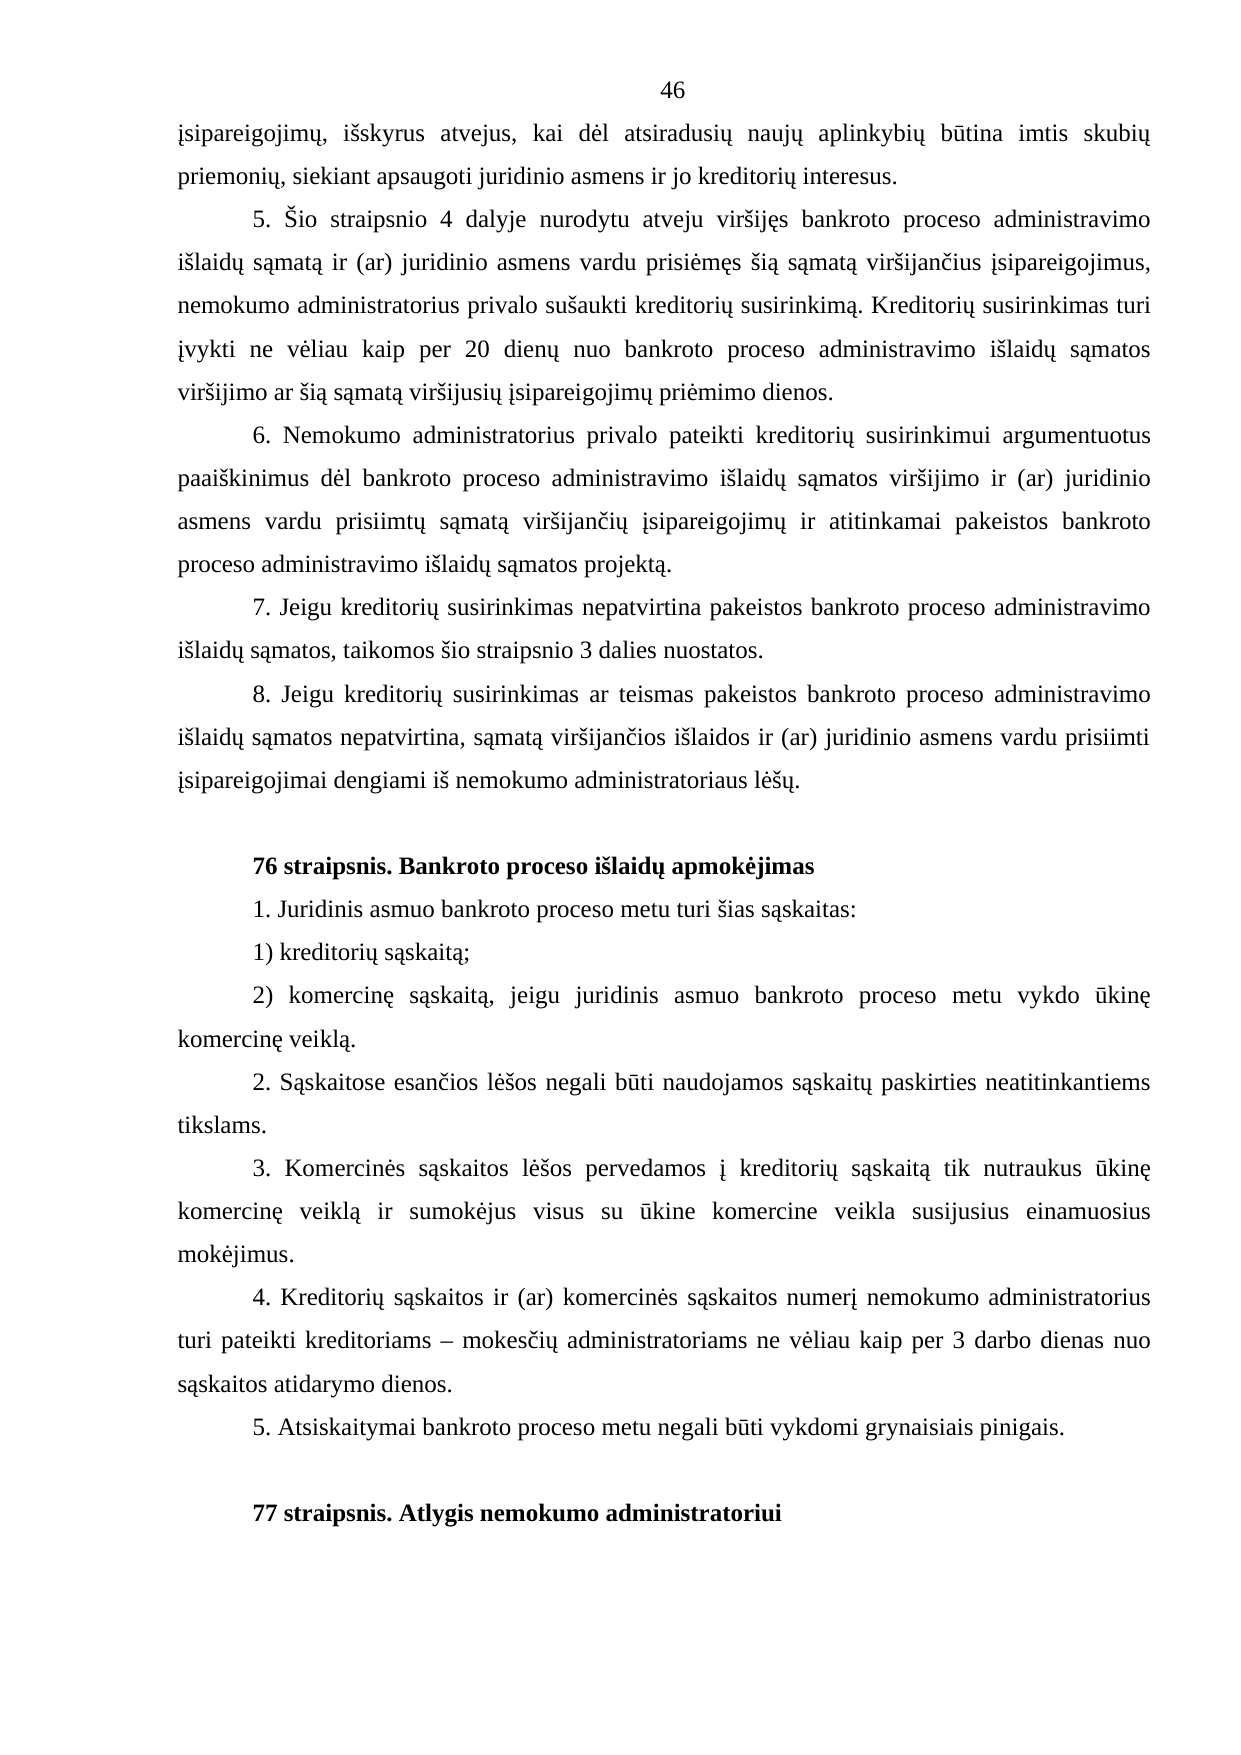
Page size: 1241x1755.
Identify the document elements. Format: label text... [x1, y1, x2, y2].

text 3. Komercinės sąskaitos lėšos pervedamos į kreditorių sąskaitą tik nutraukus ūkinę komercinę veiklą ir sumokėjus visus su ūkine komercine veikla susijusius einamuosius mokėjimus. [177, 1153, 1152, 1268]
text 76 straipsnis. Bankroto proceso išlaidų apmokėjimas [177, 851, 1152, 880]
text 8. Jeigu kreditorių susirinkimas ar teismas pakeistos bankroto proceso administravimo išlaidų sąmatos nepatvirtina, sąmatą viršijančios išlaidos ir (ar) juridinio asmens vardu prisiimti įsipareigojimai dengiami iš nemokumo administratoriaus lėšų. [177, 679, 1152, 794]
text 77 straipsnis. Atlygis nemokumo administratoriui [177, 1498, 1152, 1527]
text 2) komercinę sąskaitą, jeigu juridinis asmuo bankroto proceso metu vykdo ūkinę komercinę veiklą. [177, 981, 1152, 1052]
text 2. Sąskaitose esančios lėšos negali būti naudojamos sąskaitų paskirties neatitinkantiems tikslams. [177, 1067, 1152, 1139]
text 5. Atsiskaitymai bankroto proceso metu negali būti vykdomi grynaisiais pinigais. [177, 1412, 1152, 1441]
text 1. Juridinis asmuo bankroto proceso metu turi šias sąskaitas: [177, 894, 1152, 923]
text 1) kreditorių sąskaitą; [177, 937, 1152, 966]
text 5. Šio straipsnio 4 dalyje nurodytu atveju viršijęs bankroto proceso administravimo išlaidų sąmatą ir (ar) juridinio asmens vardu prisiėmęs šią sąmatą viršijančius įsipareigojimus, nemokumo administratorius privalo sušaukti kreditorių susirinkimą. Kreditorių susirinkimas turi įvykti ne vėliau kaip per 20 dienų nuo bankroto proceso administravimo išlaidų sąmatos viršijimo ar šią sąmatą viršijusių įsipareigojimų priėmimo dienos. [177, 204, 1152, 406]
text 4. Kreditorių sąskaitos ir (ar) komercinės sąskaitos numerį nemokumo administratorius turi pateikti kreditoriams – mokesčių administratoriams ne vėliau kaip per 3 darbo dienas nuo sąskaitos atidarymo dienos. [177, 1282, 1152, 1397]
text 6. Nemokumo administratorius privalo pateikti kreditorių susirinkimui argumentuotus paaiškinimus dėl bankroto proceso administravimo išlaidų sąmatos viršijimo ir (ar) juridinio asmens vardu prisiimtų sąmatą viršijančių įsipareigojimų ir atitinkamai pakeistos bankroto proceso administravimo išlaidų sąmatos projektą. [177, 420, 1152, 578]
text įsipareigojimų, išskyrus atvejus, kai dėl atsiradusių naujų aplinkybių būtina imtis skubių priemonių, siekiant apsaugoti juridinio asmens ir jo kreditorių interesus. [177, 118, 1152, 190]
text 7. Jeigu kreditorių susirinkimas nepatvirtina pakeistos bankroto proceso administravimo išlaidų sąmatos, taikomos šio straipsnio 3 dalies nuostatos. [177, 592, 1152, 664]
